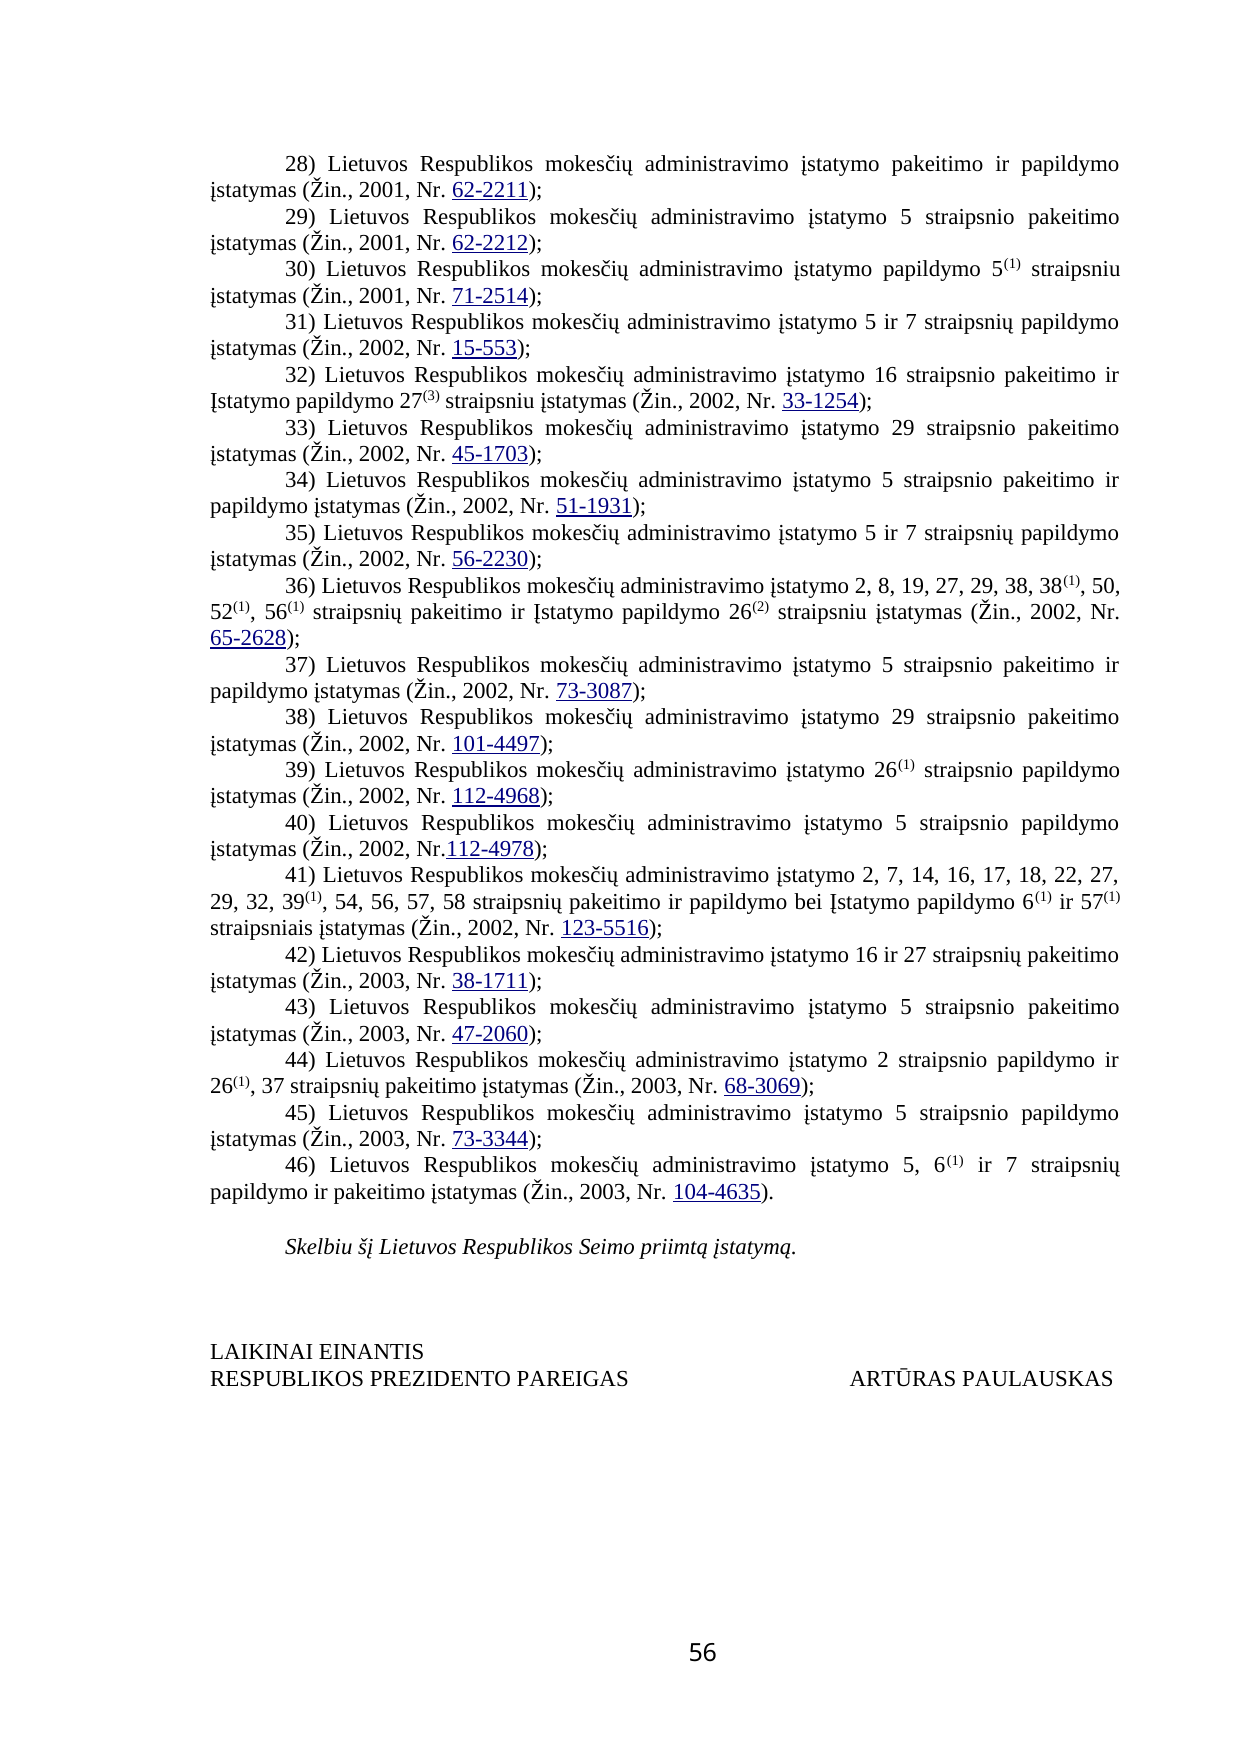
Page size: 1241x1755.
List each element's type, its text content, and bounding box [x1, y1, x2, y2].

text 46) Lietuvos Respublikos mokesčių administravimo įstatymo 5, 6(1) ir 7 straipsnių papildymo ir pakeitimo įstatymas (Žin., 2003, Nr. 104-4635). [210, 1151, 1120, 1204]
text 45) Lietuvos Respublikos mokesčių administravimo įstatymo 5 straipsnio papildymo įstatymas (Žin., 2003, Nr. 73-3344); [210, 1099, 1120, 1151]
text RESPUBLIKOS PREZIDENTO PAREIGAS ARTŪRAS PAULAUSKAS [210, 1365, 1120, 1391]
text 41) Lietuvos Respublikos mokesčių administravimo įstatymo 2, 7, 14, 16, 17, 18, 22, 27, 29, 32, 39(1), 54, 56, 57, 58 straipsnių pakeitimo ir papildymo bei Įstatymo papildymo 6(1) ir 57(1) straipsniais įstatymas (Žin., 2002, Nr. 123-5516); [210, 862, 1120, 941]
text 29) Lietuvos Respublikos mokesčių administravimo įstatymo 5 straipsnio pakeitimo įstatymas (Žin., 2001, Nr. 62-2212); [210, 203, 1120, 255]
text 35) Lietuvos Respublikos mokesčių administravimo įstatymo 5 ir 7 straipsnių papildymo įstatymas (Žin., 2002, Nr. 56-2230); [210, 519, 1120, 572]
text 31) Lietuvos Respublikos mokesčių administravimo įstatymo 5 ir 7 straipsnių papildymo įstatymas (Žin., 2002, Nr. 15-553); [210, 308, 1120, 361]
text LAIKINAI EINANTIS [210, 1338, 1120, 1365]
text 32) Lietuvos Respublikos mokesčių administravimo įstatymo 16 straipsnio pakeitimo ir Įstatymo papildymo 27(3) straipsniu įstatymas (Žin., 2002, Nr. 33-1254); [210, 361, 1120, 413]
text 34) Lietuvos Respublikos mokesčių administravimo įstatymo 5 straipsnio pakeitimo ir papildymo įstatymas (Žin., 2002, Nr. 51-1931); [210, 466, 1120, 519]
text 37) Lietuvos Respublikos mokesčių administravimo įstatymo 5 straipsnio pakeitimo ir papildymo įstatymas (Žin., 2002, Nr. 73-3087); [210, 651, 1120, 703]
text Skelbiu šį Lietuvos Respublikos Seimo priimtą įstatymą. [210, 1233, 1120, 1259]
text 42) Lietuvos Respublikos mokesčių administravimo įstatymo 16 ir 27 straipsnių pakeitimo įstatymas (Žin., 2003, Nr. 38-1711); [210, 941, 1120, 993]
text 39) Lietuvos Respublikos mokesčių administravimo įstatymo 26(1) straipsnio papildymo įstatymas (Žin., 2002, Nr. 112-4968); [210, 756, 1120, 809]
text 28) Lietuvos Respublikos mokesčių administravimo įstatymo pakeitimo ir papildymo įstatymas (Žin., 2001, Nr. 62-2211); [210, 150, 1120, 203]
text 33) Lietuvos Respublikos mokesčių administravimo įstatymo 29 straipsnio pakeitimo įstatymas (Žin., 2002, Nr. 45-1703); [210, 413, 1120, 466]
text 40) Lietuvos Respublikos mokesčių administravimo įstatymo 5 straipsnio papildymo įstatymas (Žin., 2002, Nr.112-4978); [210, 809, 1120, 862]
text 43) Lietuvos Respublikos mokesčių administravimo įstatymo 5 straipsnio pakeitimo įstatymas (Žin., 2003, Nr. 47-2060); [210, 993, 1120, 1046]
text 30) Lietuvos Respublikos mokesčių administravimo įstatymo papildymo 5(1) straipsniu įstatymas (Žin., 2001, Nr. 71-2514); [210, 255, 1120, 308]
text 44) Lietuvos Respublikos mokesčių administravimo įstatymo 2 straipsnio papildymo ir 26(1), 37 straipsnių pakeitimo įstatymas (Žin., 2003, Nr. 68-3069); [210, 1046, 1120, 1099]
text 36) Lietuvos Respublikos mokesčių administravimo įstatymo 2, 8, 19, 27, 29, 38, 38(1), 50, 52(1), 56(1) straipsnių pakeitimo ir Įstatymo papildymo 26(2) straipsniu įstatymas (Žin., 2002, Nr. 65-2628); [210, 572, 1120, 651]
text 38) Lietuvos Respublikos mokesčių administravimo įstatymo 29 straipsnio pakeitimo įstatymas (Žin., 2002, Nr. 101-4497); [210, 703, 1120, 756]
